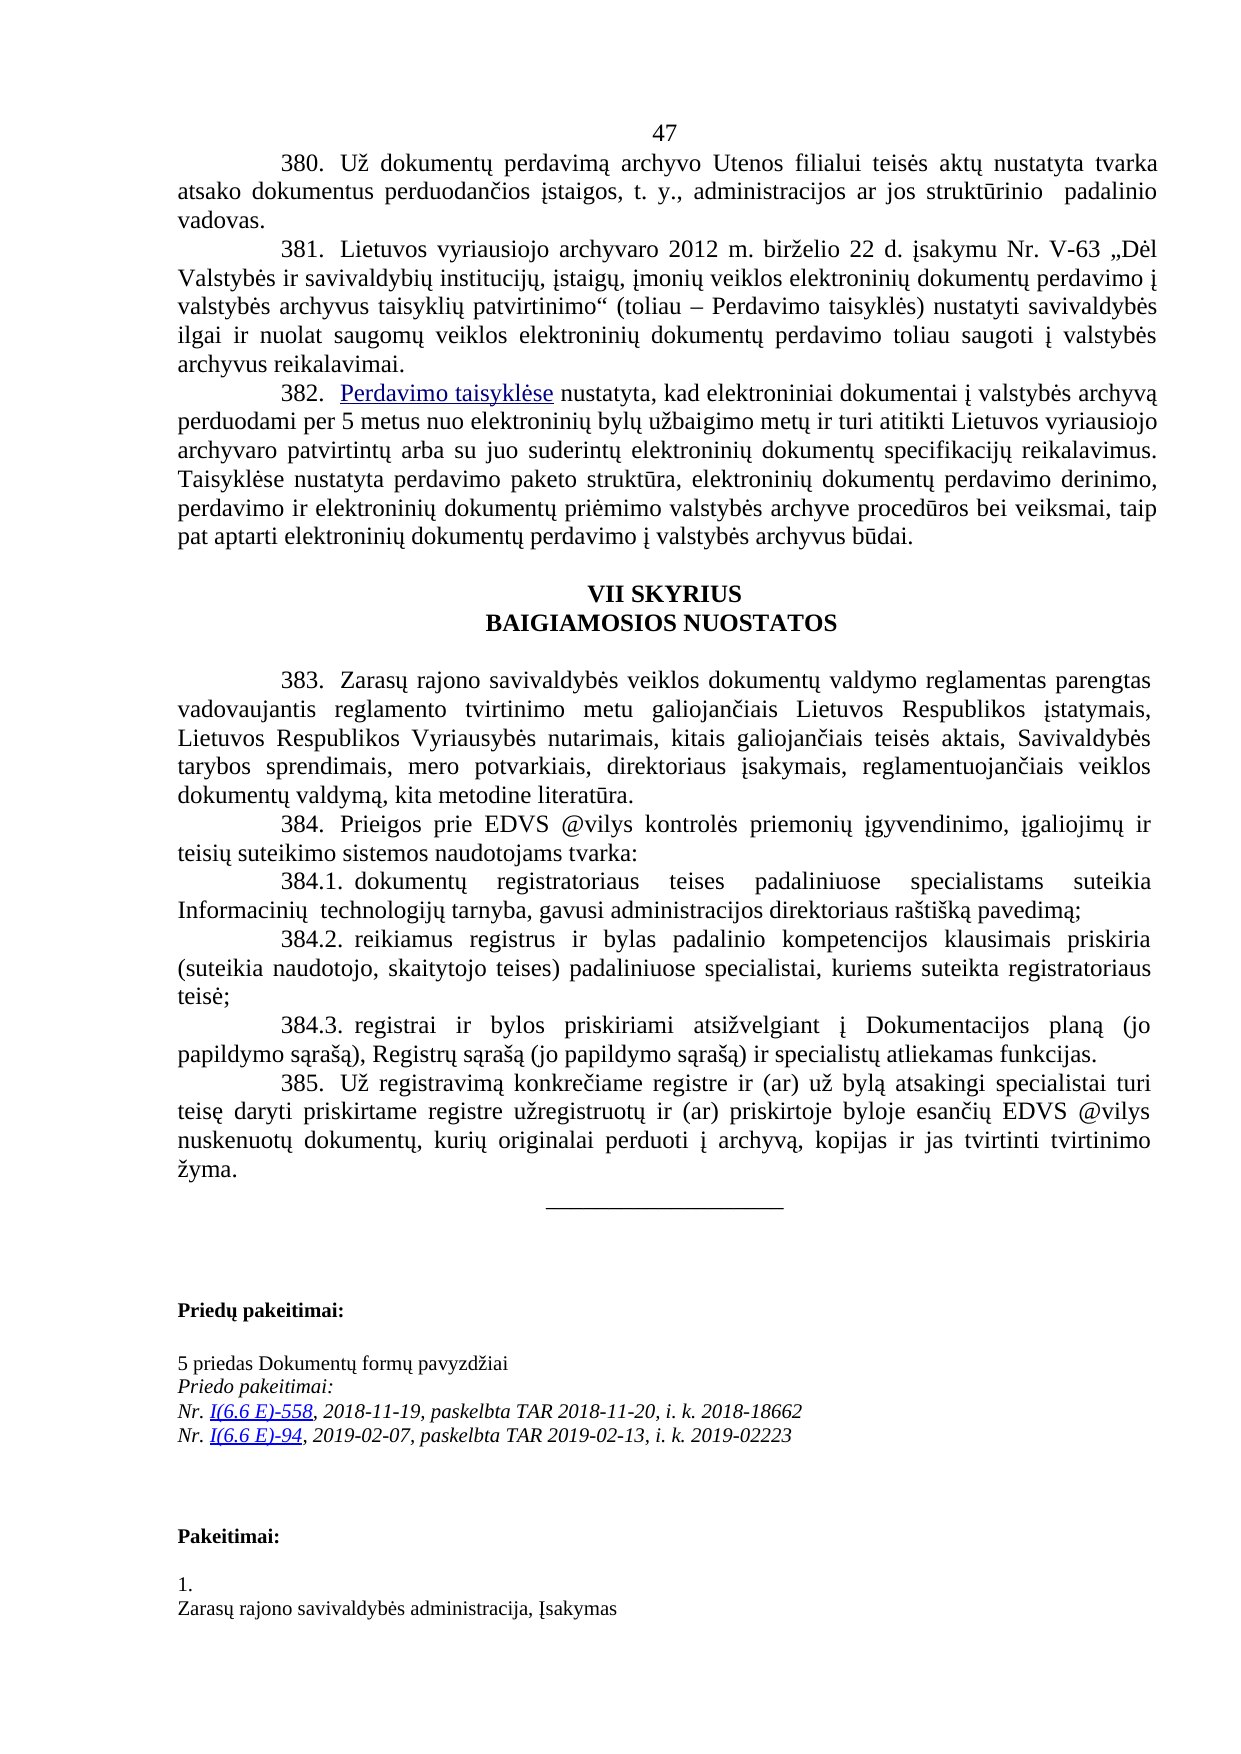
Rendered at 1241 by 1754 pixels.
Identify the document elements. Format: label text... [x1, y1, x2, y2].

text 383. Zarasų rajono savivaldybės veiklos dokumentų valdymo reglamentas parengtas vadovaujantis reglamento tvirtinimo metu galiojančiais Lietuvos Respublikos įstatymais, Lietuvos Respublikos Vyriausybės nutarimais, kitais galiojančiais teisės aktais, Savivaldybės tarybos sprendimais, mero potvarkiais, direktoriaus įsakymais, reglamentuojančiais veiklos dokumentų valdymą, kita metodine literatūra. [177, 665, 1152, 809]
text 381. Lietuvos vyriausiojo archyvaro 2012 m. birželio 22 d. įsakymu Nr. V-63 „Dėl Valstybės ir savivaldybių institucijų, įstaigų, įmonių veiklos elektroninių dokumentų perdavimo į valstybės archyvus taisyklių patvirtinimo“ (toliau – Perdavimo taisyklės) nustatyti savivaldybės ilgai ir nuolat saugomų veiklos elektroninių dokumentų perdavimo toliau saugoti į valstybės archyvus reikalavimai. [177, 234, 1158, 378]
text 380. Už dokumentų perdavimą archyvo Utenos filialui teisės aktų nustatyta tvarka atsako dokumentus perduodančios įstaigos, t. y., administracijos ar jos struktūrinio padalinio vadovas. [177, 148, 1158, 234]
text Pakeitimai: [177, 1523, 1152, 1548]
text VII SKYRIUS [177, 579, 1152, 608]
text 384.3. registrai ir bylos priskiriami atsižvelgiant į Dokumentacijos planą (jo papildymo sąrašą), Registrų sąrašą (jo papildymo sąrašą) ir specialistų atliekamas funkcijas. [177, 1010, 1152, 1068]
text 384. Prieigos prie EDVS @vilys kontrolės priemonių įgyvendinimo, įgaliojimų ir teisių suteikimo sistemos naudotojams tvarka: [177, 809, 1152, 866]
text Nr. I(6.6 E)-558, 2018-11-19, paskelbta TAR 2018-11-20, i. k. 2018-18662 [177, 1398, 1152, 1423]
text 384.1. dokumentų registratoriaus teises padaliniuose specialistams suteikia Informacinių technologijų tarnyba, gavusi administracijos direktoriaus raštišką pavedimą; [177, 866, 1152, 924]
text Nr. I(6.6 E)-94, 2019-02-07, paskelbta TAR 2019-02-13, i. k. 2019-02223 [177, 1423, 1152, 1447]
text Zarasų rajono savivaldybės administracija, Įsakymas [177, 1596, 1152, 1620]
text ___________________ [177, 1183, 1152, 1211]
text 384.2. reikiamus registrus ir bylas padalinio kompetencijos klausimais priskiria (suteikia naudotojo, skaitytojo teises) padaliniuose specialistai, kuriems suteikta registratoriaus teisė; [177, 924, 1152, 1010]
text Priedų pakeitimai: [177, 1298, 1152, 1322]
text 382. Perdavimo taisyklėse nustatyta, kad elektroniniai dokumentai į valstybės archyvą perduodami per 5 metus nuo elektroninių bylų užbaigimo metų ir turi atitikti Lietuvos vyriausiojo archyvaro patvirtintų arba su juo suderintų elektroninių dokumentų specifikacijų reikalavimus. Taisyklėse nustatyta perdavimo paketo struktūra, elektroninių dokumentų perdavimo derinimo, perdavimo ir elektroninių dokumentų priėmimo valstybės archyve procedūros bei veiksmai, taip pat aptarti elektroninių dokumentų perdavimo į valstybės archyvus būdai. [177, 378, 1158, 550]
text 385. Už registravimą konkrečiame registre ir (ar) už bylą atsakingi specialistai turi teisę daryti priskirtame registre užregistruotų ir (ar) priskirtoje byloje esančių EDVS @vilys nuskenuotų dokumentų, kurių originalai perduoti į archyvą, kopijas ir jas tvirtinti tvirtinimo žyma. [177, 1068, 1152, 1183]
text Priedo pakeitimai: [177, 1374, 1152, 1398]
text 5 priedas Dokumentų formų pavyzdžiai [177, 1350, 1152, 1374]
text 1. [177, 1572, 1152, 1596]
text BAIGIAMOSIOS NUOSTATOS [177, 608, 1152, 636]
